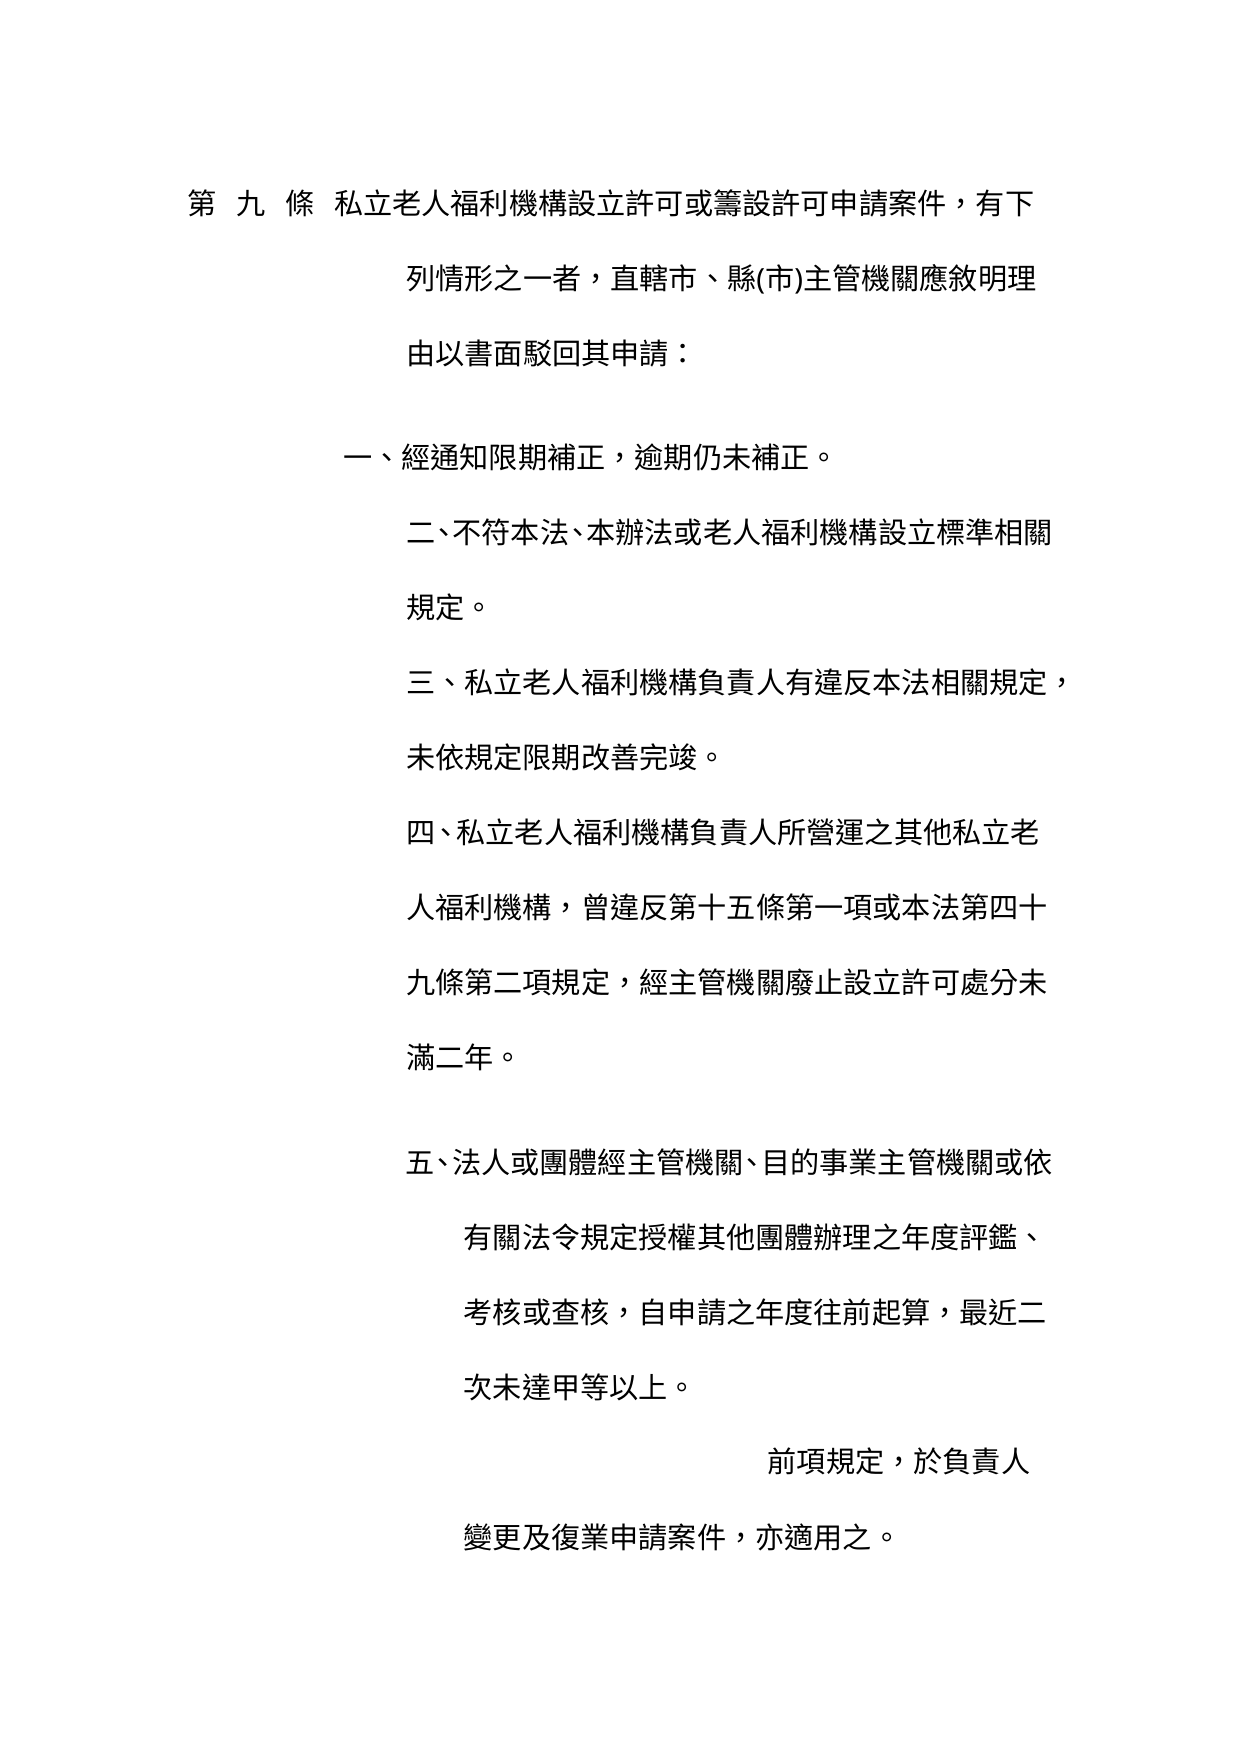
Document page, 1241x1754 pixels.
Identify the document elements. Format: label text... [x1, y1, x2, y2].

text 第 九 條 私立老人福利機構設立許可或籌設許可申請案件，有下列情形之一者，直轄市、縣(市)主管機關應敘明理由以書面駁回其申請： [187, 164, 1053, 389]
text 五、法人或團體經主管機關、目的事業主管機關或依有關法令規定授權其他團體辦理之年度評鑑、考核或查核，自申請之年度往前起算，最近二次未達甲等以上。 前項規定，於負責人變更及復業申請案件，亦適用之。 [405, 1123, 1053, 1573]
text 一、經通知限期補正，逾期仍未補正。 二、不符本法、本辦法或老人福利機構設立標準相關規定。 三、私立老人福利機構負責人有違反本法相關規定，未依規定限期改善完竣。 四、私立老人福利機構負責人所營運之其他私立老 人福利機構，曾違反第十五條第一項或本法第四十九條第二項規定，經主管機關廢止設立許可處分未滿二年。 [274, 419, 1053, 1094]
